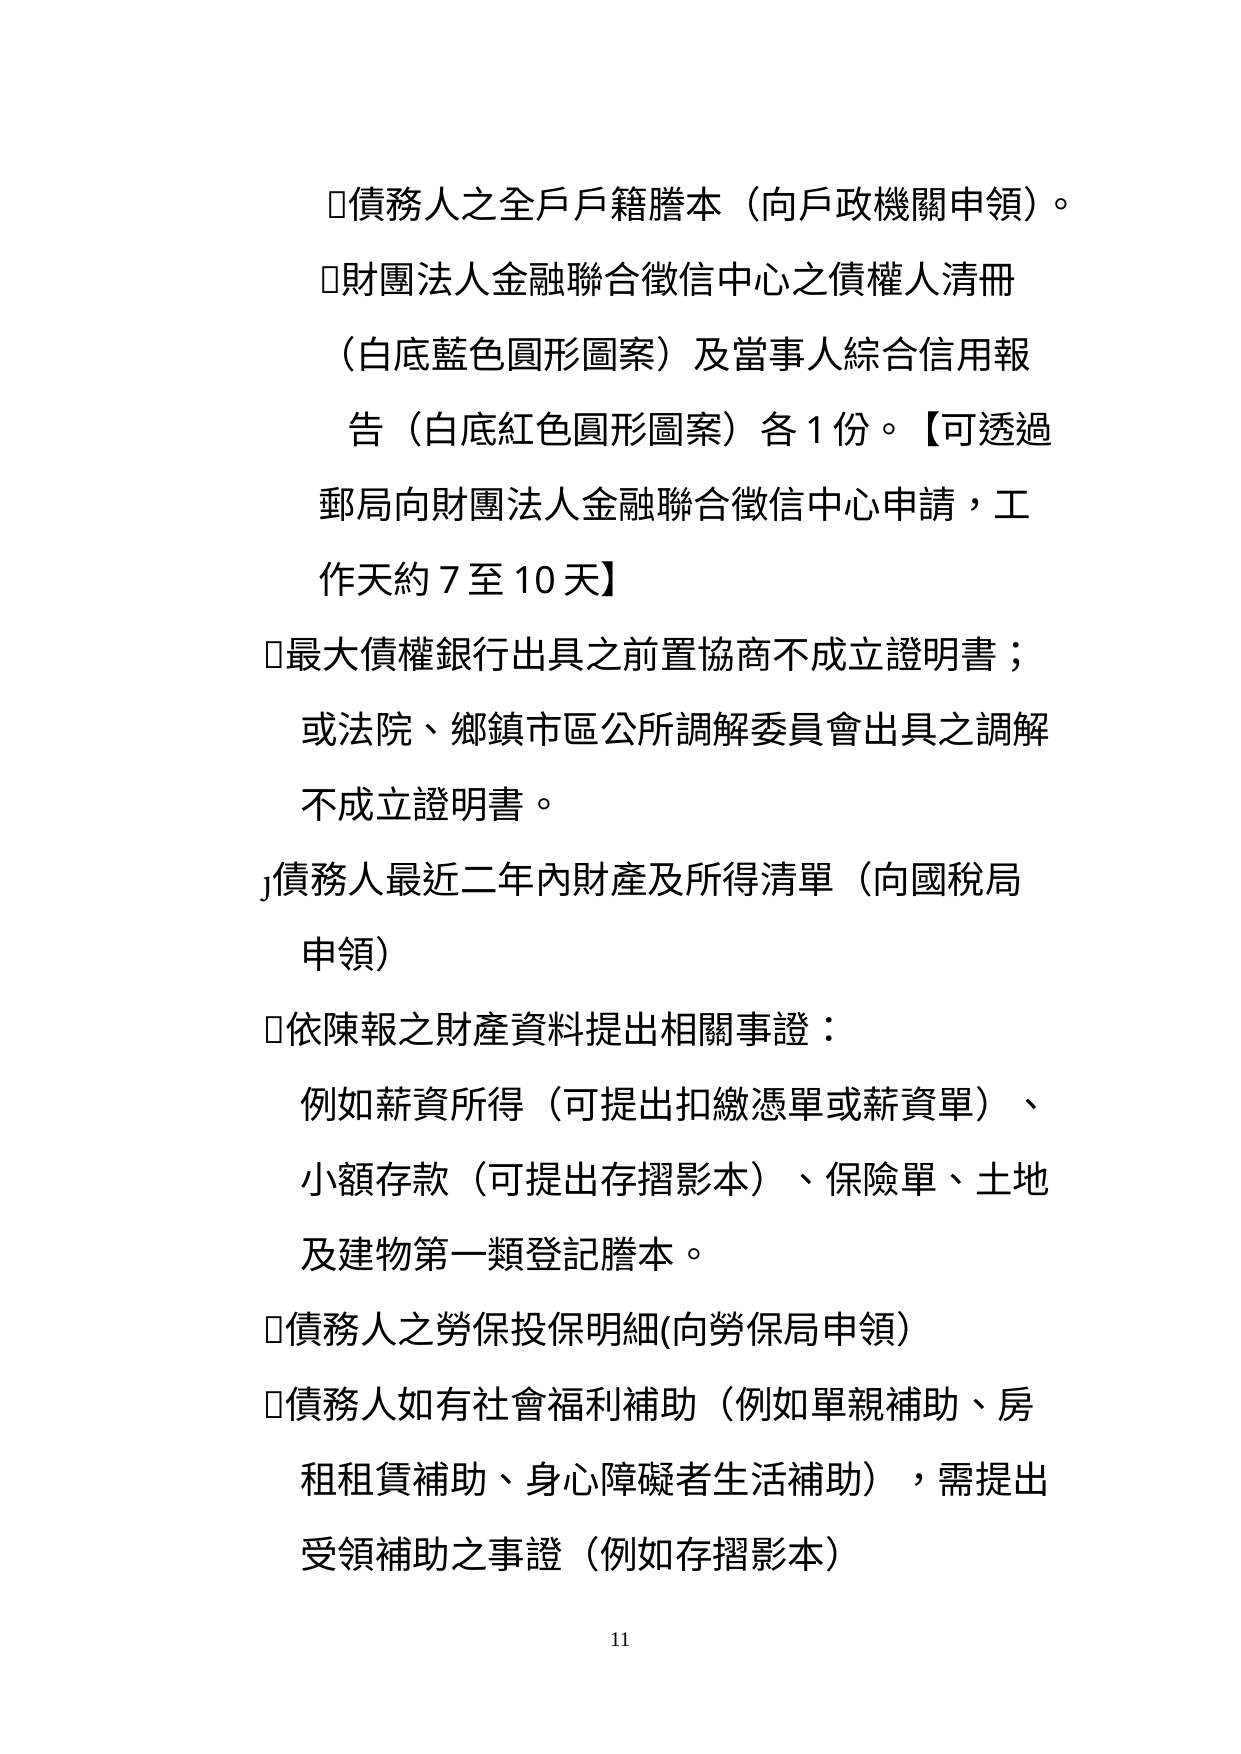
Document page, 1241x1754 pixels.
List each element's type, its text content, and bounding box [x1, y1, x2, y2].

text 告（白底紅色圓形圖案）各1份。【可透過郵局向財團法人金融聯合徵信中心申請，工作天約7至10天】 [319, 389, 1053, 614]
text 債務人之勞保投保明細(向勞保局申領） [187, 1289, 1053, 1364]
text 最大債權銀行出具之前置協商不成立證明書；或法院、鄉鎮市區公所調解委員會出具之調解不成立證明書。 [262, 614, 1053, 839]
text 例如薪資所得（可提出扣繳憑單或薪資單）、小額存款（可提出存摺影本）、保險單、土地及建物第一類登記謄本。 [300, 1064, 1053, 1289]
text 債務人最近二年內財產及所得清單（向國稅局申領） [262, 839, 1053, 989]
text 財團法人金融聯合徵信中心之債權人清冊（白底藍色圓形圖案）及當事人綜合信用報 [319, 239, 1053, 389]
text 債務人如有社會福利補助（例如單親補助、房租租賃補助、身心障礙者生活補助），需提出受領補助之事證（例如存摺影本） [262, 1364, 1053, 1589]
text 債務人之全戶戶籍謄本（向戶政機關申領）。 [326, 164, 1053, 239]
text 依陳報之財產資料提出相關事證： [262, 989, 1053, 1064]
